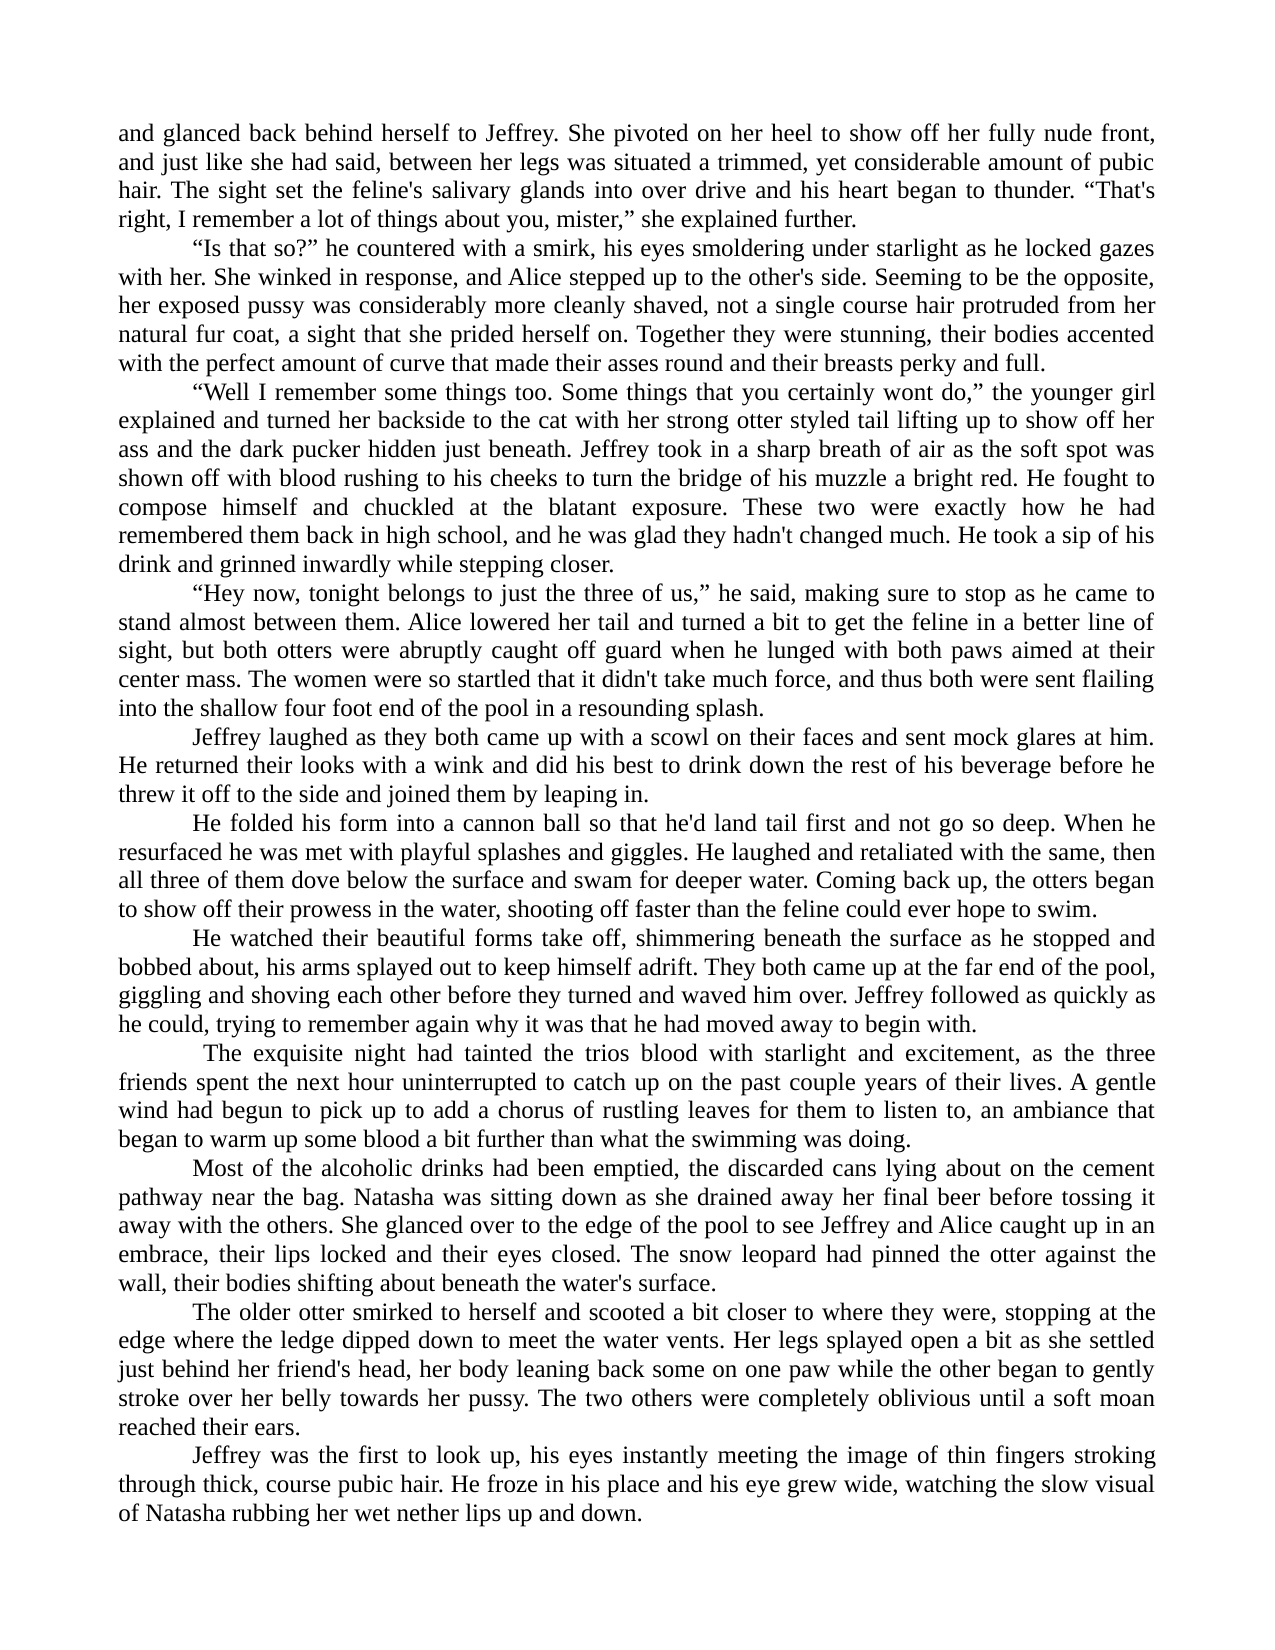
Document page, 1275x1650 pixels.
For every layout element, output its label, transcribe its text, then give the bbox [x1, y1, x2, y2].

text and glanced back behind herself to Jeffrey. She pivoted on her heel to show off her fully nude front, and just like she had said, between her legs was situated a trimmed, yet considerable amount of pubic hair. The sight set the feline's salivary glands into over drive and his heart began to thunder. “That's right, I remember a lot of things about you, mister,” she explained further. [118, 118, 1157, 233]
text Most of the alcoholic drinks had been emptied, the discarded cans lying about on the cement pathway near the bag. Natasha was sitting down as she drained away her final beer before tossing it away with the others. She glanced over to the edge of the pool to see Jeffrey and Alice caught up in an embrace, their lips locked and their eyes closed. The snow leopard had pinned the otter against the wall, their bodies shifting about beneath the water's surface. [118, 1153, 1157, 1297]
text “Is that so?” he countered with a smirk, his eyes smoldering under starlight as he locked gazes with her. She winked in response, and Alice stepped up to the other's side. Seeming to be the opposite, her exposed pussy was considerably more cleanly shaved, not a single course hair protruded from her natural fur coat, a sight that she prided herself on. Together they were stunning, their bodies accented with the perfect amount of curve that made their asses round and their breasts perky and full. [118, 233, 1157, 377]
text The exquisite night had tainted the trios blood with starlight and excitement, as the three friends spent the next hour uninterrupted to catch up on the past couple years of their lives. A gentle wind had begun to pick up to add a chorus of rustling leaves for them to listen to, an ambiance that began to warm up some blood a bit further than what the swimming was doing. [118, 1038, 1157, 1153]
text The older otter smirked to herself and scooted a bit closer to where they were, stopping at the edge where the ledge dipped down to meet the water vents. Her legs splayed open a bit as she settled just behind her friend's head, her body leaning back some on one paw while the other began to gently stroke over her belly towards her pussy. The two others were completely oblivious until a soft moan reached their ears. [118, 1297, 1157, 1441]
text Jeffrey laughed as they both came up with a scowl on their faces and sent mock glares at him. He returned their looks with a wink and did his best to drink down the rest of his beverage before he threw it off to the side and joined them by leaping in. [118, 722, 1157, 808]
text Jeffrey was the first to look up, his eyes instantly meeting the image of thin fingers stroking through thick, course pubic hair. He froze in his place and his eye grew wide, watching the slow visual of Natasha rubbing her wet nether lips up and down. [118, 1441, 1157, 1527]
text “Well I remember some things too. Some things that you certainly wont do,” the younger girl explained and turned her backside to the cat with her strong otter styled tail lifting up to show off her ass and the dark pucker hidden just beneath. Jeffrey took in a sharp breath of air as the soft spot was shown off with blood rushing to his cheeks to turn the bridge of his muzzle a bright red. He fought to compose himself and chuckled at the blatant exposure. These two were exactly how he had remembered them back in high school, and he was glad they hadn't changed much. He took a sip of his drink and grinned inwardly while stepping closer. [118, 377, 1157, 578]
text “Hey now, tonight belongs to just the three of us,” he said, making sure to stop as he came to stand almost between them. Alice lowered her tail and turned a bit to get the feline in a better line of sight, but both otters were abruptly caught off guard when he lunged with both paws aimed at their center mass. The women were so startled that it didn't take much force, and thus both were sent flailing into the shallow four foot end of the pool in a resounding splash. [118, 578, 1157, 722]
text He watched their beautiful forms take off, shimmering beneath the surface as he stopped and bobbed about, his arms splayed out to keep himself adrift. They both came up at the far end of the pool, giggling and shoving each other before they turned and waved him over. Jeffrey followed as quickly as he could, trying to remember again why it was that he had moved away to begin with. [118, 923, 1157, 1038]
text He folded his form into a cannon ball so that he'd land tail first and not go so deep. When he resurfaced he was met with playful splashes and giggles. He laughed and retaliated with the same, then all three of them dove below the surface and swam for deeper water. Coming back up, the otters began to show off their prowess in the water, shooting off faster than the feline could ever hope to swim. [118, 808, 1157, 923]
